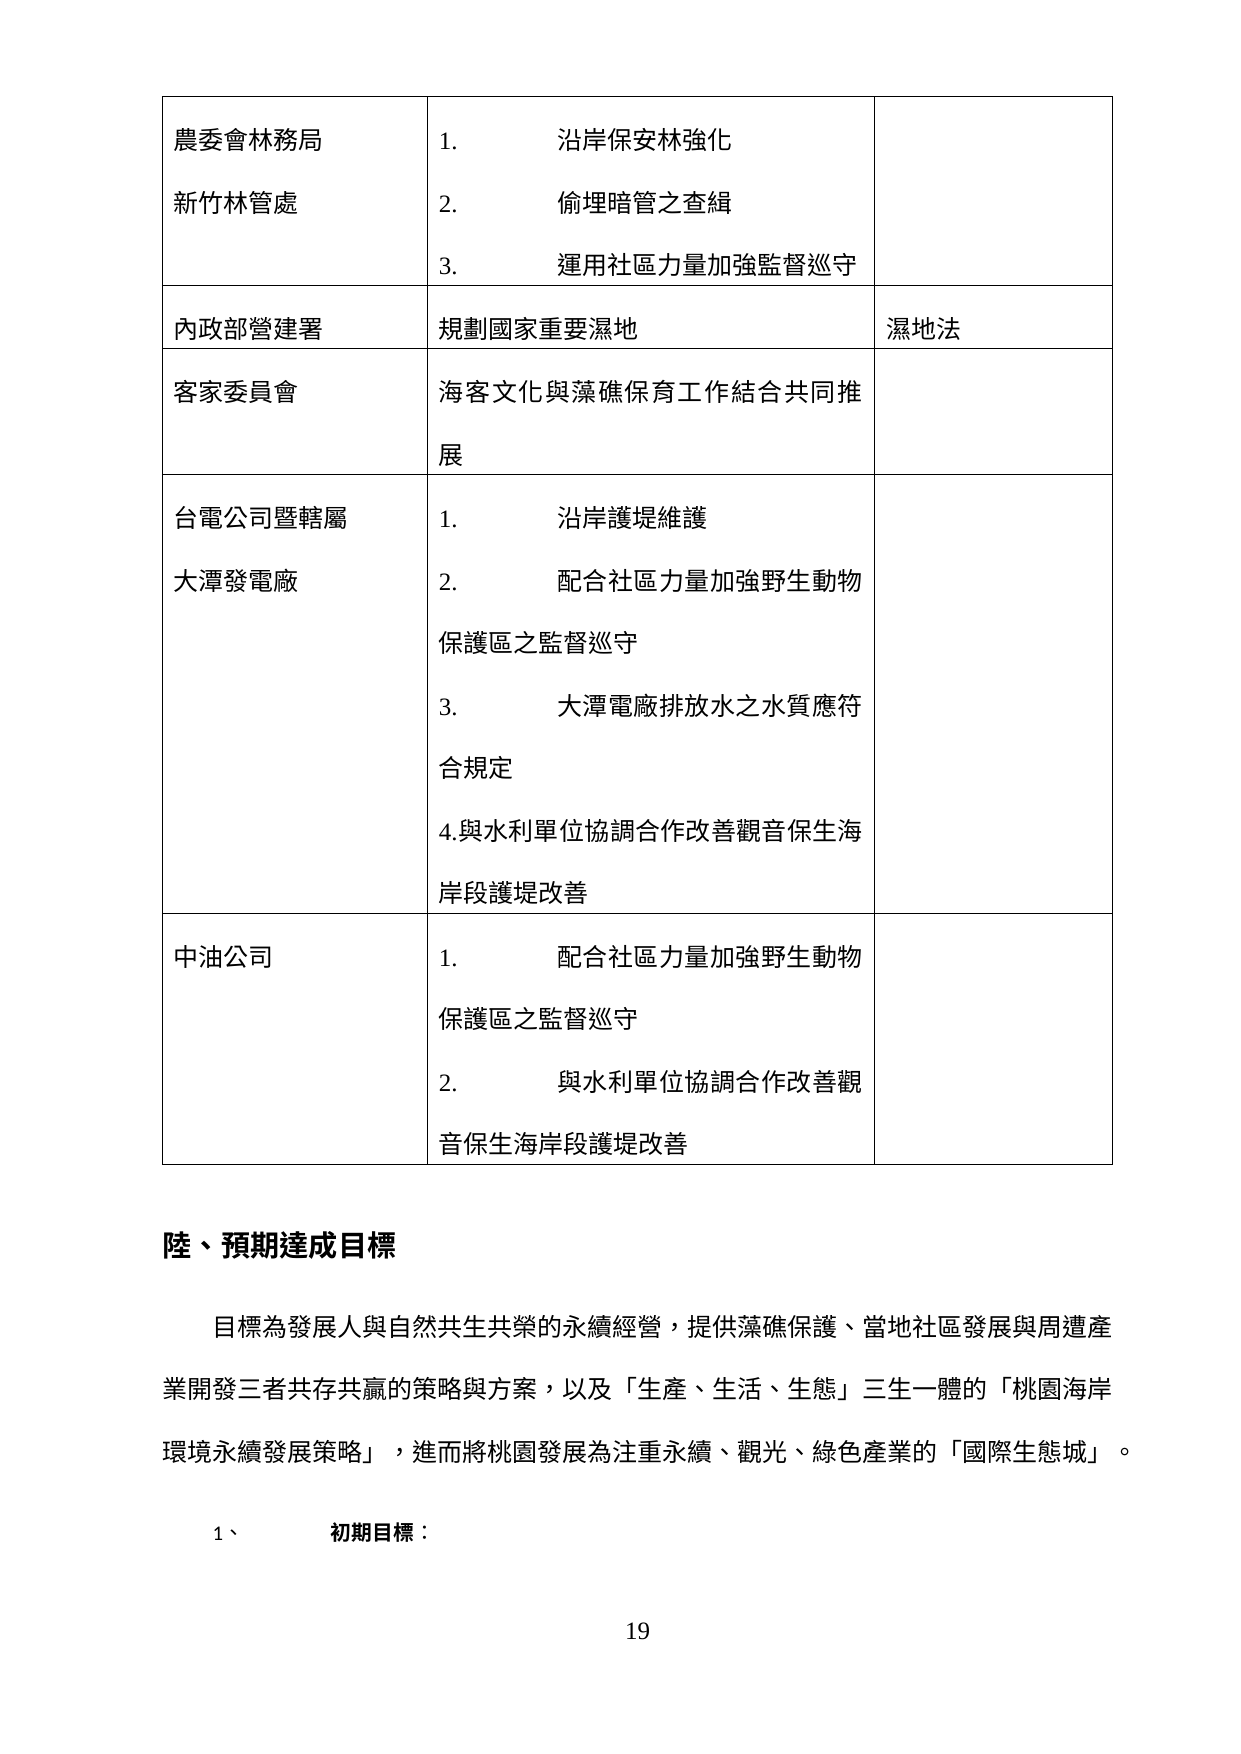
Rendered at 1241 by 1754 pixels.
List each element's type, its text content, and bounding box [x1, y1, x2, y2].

table_cell [875, 349, 1112, 474]
table_cell 內政部營建署 [163, 286, 427, 348]
table_cell 客家委員會 [163, 349, 427, 474]
table_cell 濕地法 [875, 286, 1112, 348]
table_cell [875, 914, 1112, 1164]
table_cell 中油公司 [163, 914, 427, 1164]
list 初期目標： [212, 1490, 1112, 1552]
table_cell 1. 沿岸保安林強化 2. 偷埋暗管之查緝 3. 運用社區力量加強監督巡守 [428, 97, 874, 285]
table_cell [875, 97, 1112, 285]
table_cell 規劃國家重要濕地 [428, 286, 874, 348]
table_cell 1. 配合社區力量加強野生動物保護區之監督巡守 2. 與水利單位協調合作改善觀音保生海岸段護堤改善 [428, 914, 874, 1164]
table_cell 農委會林務局 新竹林管處 [163, 97, 427, 285]
text 目標為發展人與自然共生共榮的永續經營，提供藻礁保護、當地社區發展與周遭產業開發三者共存共贏的策略與方案，以及「生產、生活、生態」三生一體的「桃園海岸環境永續發展策略」，進而將桃園發展為注重永續、觀光、綠色產業的「國際生態城」。 [162, 1284, 1112, 1471]
table_cell 海客文化與藻礁保育工作結合共同推展 [428, 349, 874, 474]
table_cell 1. 沿岸護堤維護 2. 配合社區力量加強野生動物保護區之監督巡守 3. 大潭電廠排放水之水質應符合規定 4.與水利單位協調合作改善觀音保生海岸段護堤改善 [428, 475, 874, 913]
table_cell [875, 475, 1112, 913]
table_cell 台電公司暨轄屬 大潭發電廠 [163, 475, 427, 913]
list 預期達成目標 [162, 1202, 1112, 1265]
